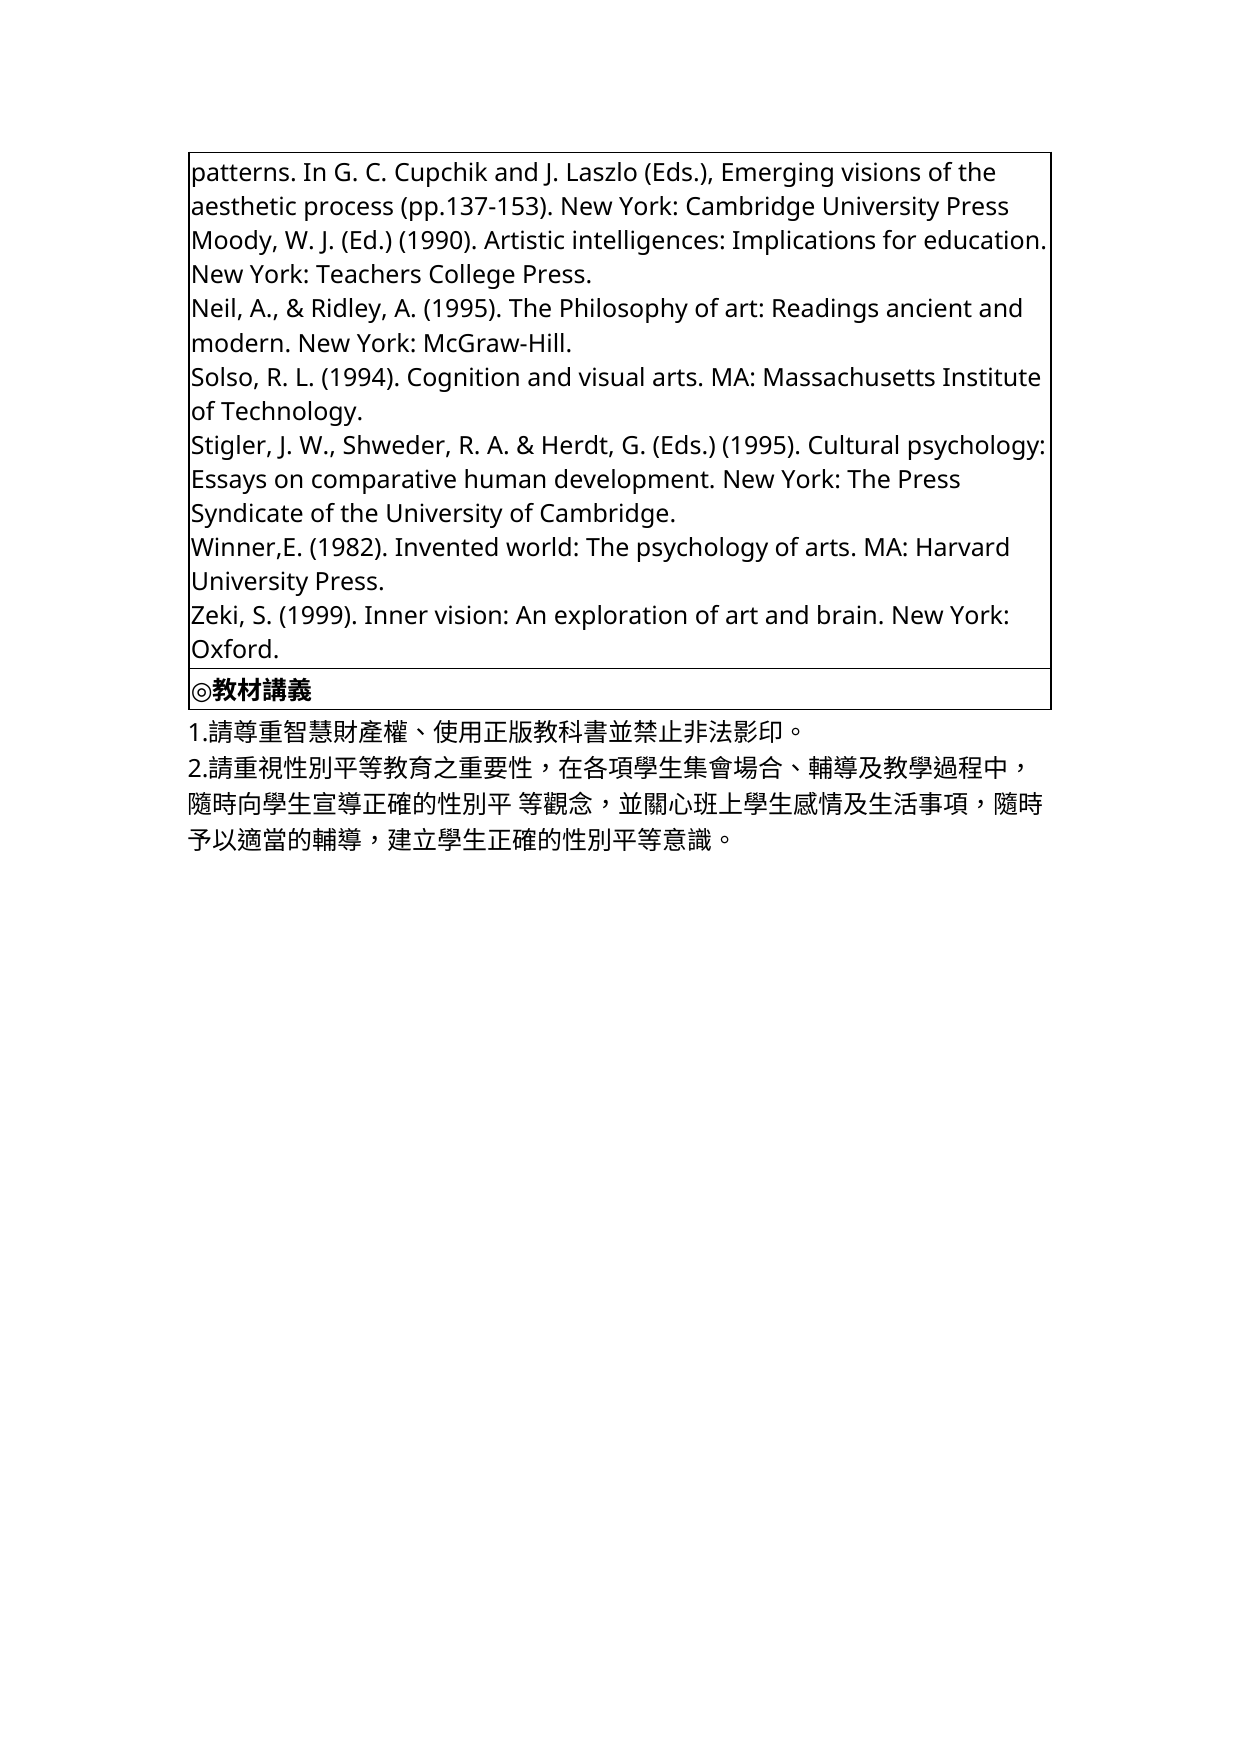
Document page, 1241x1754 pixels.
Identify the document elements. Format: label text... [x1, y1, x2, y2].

table_cell patterns. In G. C. Cupchik and J. Laszlo (Eds.), Emerging visions of the aesthetic process (pp.137-153). New York: Cambridge University Press Moody, W. J. (Ed.) (1990). Artistic intelligences: Implications for education. New York: Teachers College Press. Neil, A., & Ridley, A. (1995). The Philosophy of art: Readings ancient and modern. New York: McGraw-Hill. Solso, R. L. (1994). Cognition and visual arts. MA: Massachusetts Institute of Technology. Stigler, J. W., Shweder, R. A. & Herdt, G. (Eds.) (1995). Cultural psychology: Essays on comparative human development. New York: The Press Syndicate of the University of Cambridge. Winner,E. (1982). Invented world: The psychology of arts. MA: Harvard University Press. Zeki, S. (1999). Inner vision: An exploration of art and brain. New York: Oxford. [190, 153, 1050, 667]
table_cell ◎教材講義 [190, 669, 1050, 708]
text 1.請尊重智慧財產權、使用正版教科書並禁止非法影印。 2.請重視性別平等教育之重要性，在各項學生集會場合、輔導及教學過程中，隨時向學生宣導正確的性別平 等觀念，並關心班上學生感情及生活事項，隨時予以適當的輔導，建立學生正確的性別平等意識。 [187, 712, 1053, 857]
